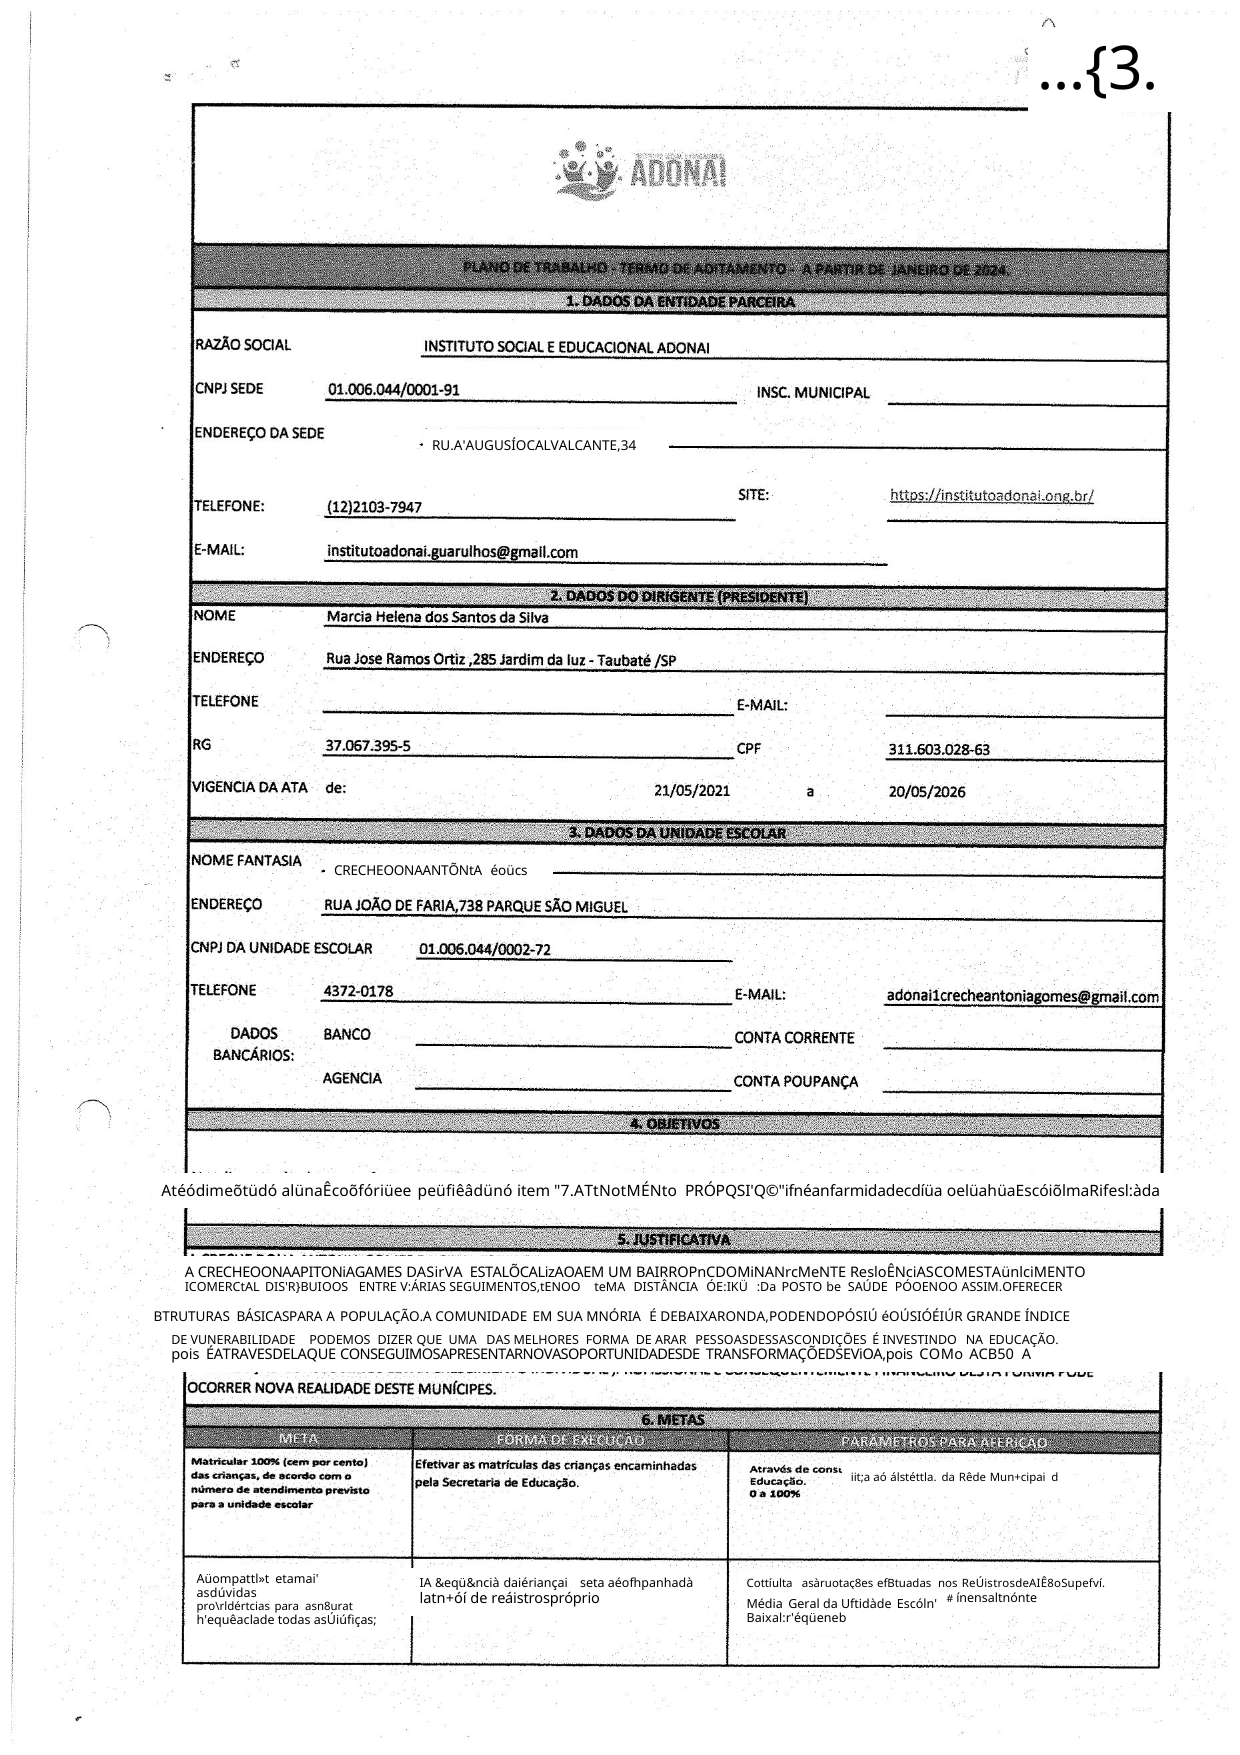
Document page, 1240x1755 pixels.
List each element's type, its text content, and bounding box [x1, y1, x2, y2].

text latn+óí de reáistrospróprio [419, 1591, 699, 1607]
text ...{3. [1037, 35, 1231, 103]
text A CRECHEOONAAPITONiAGAMES DASirVA ESTALÕCALizAOAEM UM BAIRROPnCDOMiNANrcMeNTE ResloÊNciASCOMESTAünlciMENTO [184, 1264, 1231, 1281]
text pro\rldértcias para asn8urat [196, 1600, 379, 1613]
text h'equêaclade todas asÚiúfiças; [196, 1613, 379, 1627]
text 'balizada atfó+és de vísttasj'íH áoca# ínensaltnónte [946, 1590, 1127, 1606]
text Cottíulta asàruotaç8es efBtuadas nos ReÚistrosdeAIÊ8oSupefví. [746, 1578, 1127, 1590]
text Média Geral da Uftidàde Escóln' [746, 1597, 937, 1611]
text pois ÉATRAVESDELAQUE CONSEGUIMOSAPRESENTARNOVASOPORTUNIDADESDE TRANSFORMAÇÕEDSEViOA,pois COMo ACB50 A [171, 1347, 1231, 1363]
text IA &eqü&ncià daiériançai seta aéofhpanhadà [419, 1577, 699, 1591]
text DE VUNERABILIDADE PODEMOS DIZER QUE UMA DAS MELHORES FORMA DE ARAR PESSOASDESSASCONDIÇÕES É INVESTINDO NA EDUCAÇÃO. [171, 1333, 1231, 1347]
text Atéódimeõtüdó alünaÊcoõfóriüee peüfiêâdünó item "7.ATtNotMÉNto PRÓPQSI'Q©"ifnéanfarmidadecdíüa oelüahüaEscóiõlmaRifesl:àda [161, 1182, 1231, 1200]
picture [0, 0, 1240, 1755]
text BTRUTURAS BÁSICASPARA A POPULAÇÃO.A COMUNIDADE EM SUA MNÓRIA É DEBAIXARONDA,PODENDOPÓSIÚ éOÚSIÓÉIÚR GRANDE ÍNDICE [153, 1309, 1231, 1324]
text iit;a aó álstéttla. da Rêde Mun+cipai d [851, 1471, 1061, 1484]
text Baixal:r'éqüeneb [746, 1611, 937, 1625]
text Aüompattl»t etamai' asdúvidas [196, 1572, 379, 1600]
text ICOMERCtAL DIS'R}BUIOOS ENTRE V:ÁRIAS SEGUIMENTOS,tENOO teMA DISTÂNCIA ÓE:IKÜ :Da POSTO be SAÚDE PÓOENOO ASSIM.OFERECER [184, 1281, 1231, 1294]
text CRECHEOONAANTÕNtA éoücs [334, 863, 544, 878]
text RU.A'AUGUSÍOCALVALCANTE,34 [432, 438, 660, 453]
